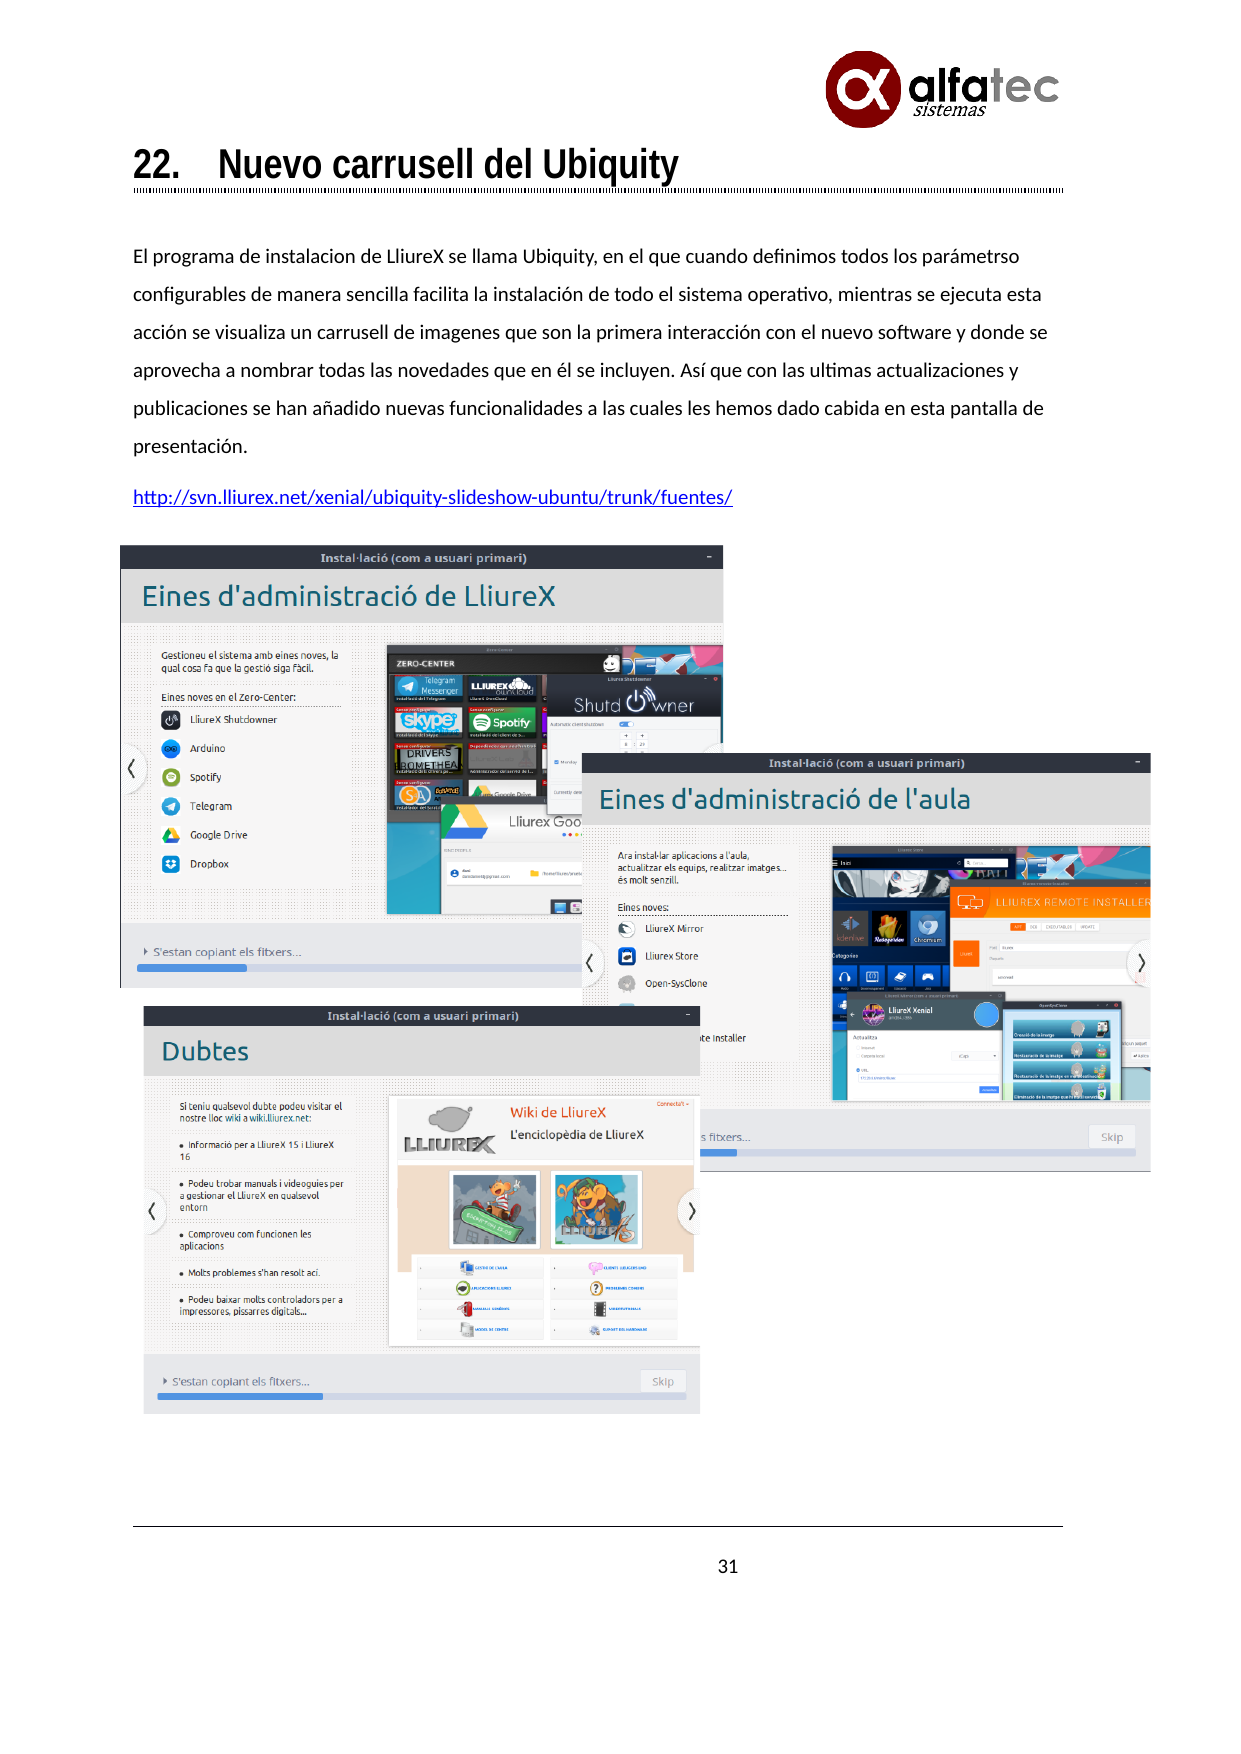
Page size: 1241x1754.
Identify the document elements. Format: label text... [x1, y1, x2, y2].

subtitle Nuevo carrusell del Ubiquity [133, 148, 1063, 193]
text El programa de instalacion de LliureX se llama Ubiquity, en el que cuando definimos todos los parámetrso configurables de manera sencilla facilita la instalación de todo el sistema operativo, mientras se ejecuta esta acción se visualiza un carrusell de imagenes que son la primera interacción con el nuevo software y donde se aprovecha a nombrar todas las novedades que en él se incluyen. Así que con las ultimas actualizaciones y publicaciones se han añadido nuevas funcionalidades a las cuales les hemos dado cabida en esta pantalla de presentación. [133, 243, 1063, 459]
text http://svn.lliurex.net/xenial/ubiquity-slideshow-ubuntu/trunk/fuentes/ [133, 484, 1063, 509]
picture [825, 51, 1061, 128]
picture [120, 545, 1151, 1414]
